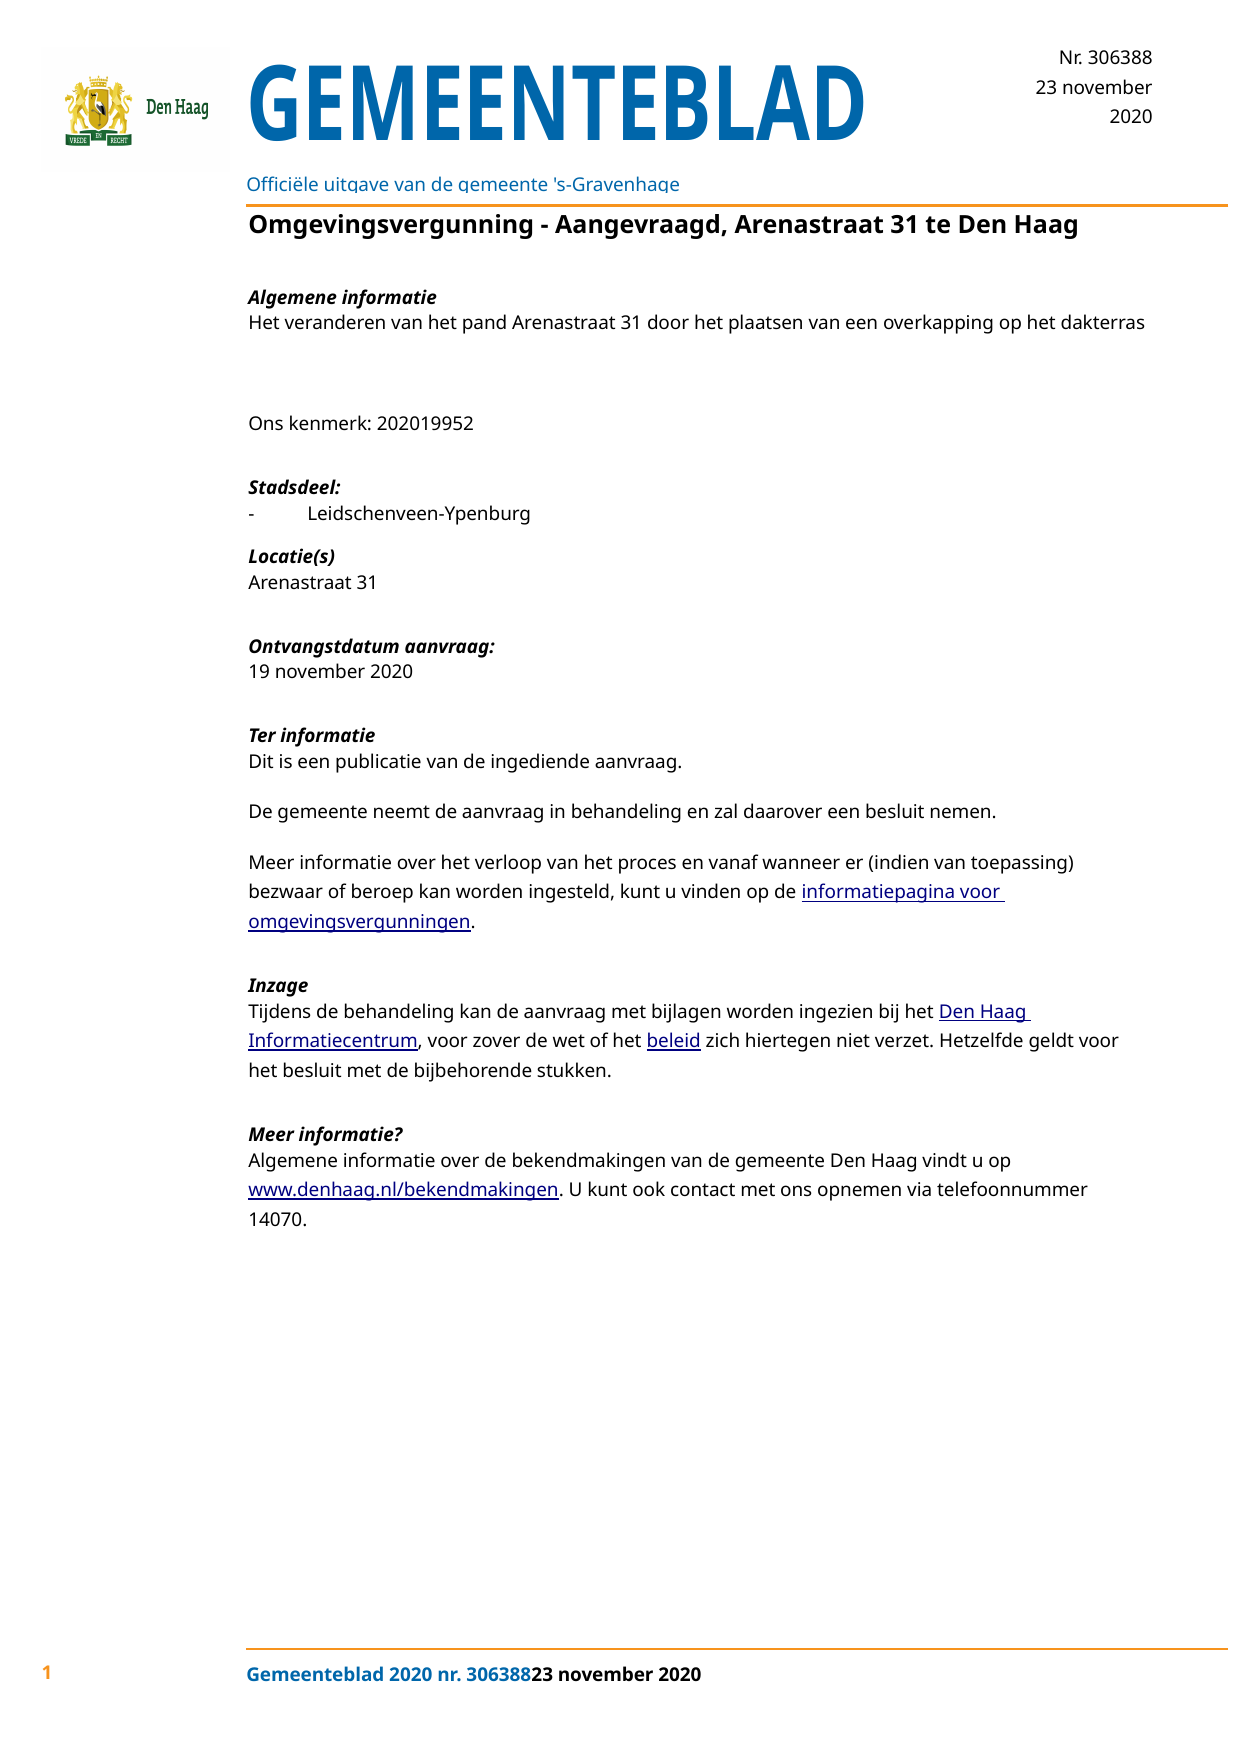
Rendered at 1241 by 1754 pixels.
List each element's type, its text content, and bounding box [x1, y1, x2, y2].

text Arenastraat 31 [248, 569, 1152, 595]
text Algemene informatie over de bekendmakingen van de gemeente Den Haag vindt u op www.denhaag.nl/bekendmakingen. U kunt ook contact met ons opnemen via telefoonnummer 14070. [248, 1147, 1152, 1232]
text Tijdens de behandeling kan de aanvraag met bijlagen worden ingezien bij het Den Haag Informatiecentrum, voor zover de wet of het beleid zich hiertegen niet verzet. Hetzelfde geldt voor het besluit met de bijbehorende stukken. [248, 998, 1152, 1083]
text Dit is een publicatie van de ingediende aanvraag. [248, 748, 1152, 774]
text 19 november 2020 [248, 659, 1152, 684]
text Meer informatie? [248, 1121, 1152, 1147]
text Meer informatie over het verloop van het proces en vanaf wanneer er (indien van toepassing) bezwaar of beroep kan worden ingesteld, kunt u vinden op de informatiepagina voor omgevingsvergunningen. [248, 849, 1152, 934]
list Leidschenveen-Ypenburg [248, 500, 1152, 526]
text Ontvangstdatum aanvraag: [248, 633, 1152, 659]
picture [41, 47, 231, 172]
text Inzage [248, 972, 1152, 998]
text Ons kenmerk: 202019952 [248, 410, 1152, 436]
text Locatie(s) [248, 543, 1152, 569]
text Ter informatie [248, 723, 1152, 748]
text De gemeente neemt de aanvraag in behandeling en zal daarover een besluit nemen. [248, 799, 1152, 824]
text Omgevingsvergunning - Aangevraagd, Arenastraat 31 te Den Haag [248, 207, 1152, 241]
text Stadsdeel: [248, 474, 1152, 500]
text Het veranderen van het pand Arenastraat 31 door het plaatsen van een overkapping op het dakterras [248, 309, 1152, 335]
text Algemene informatie [248, 284, 1152, 309]
